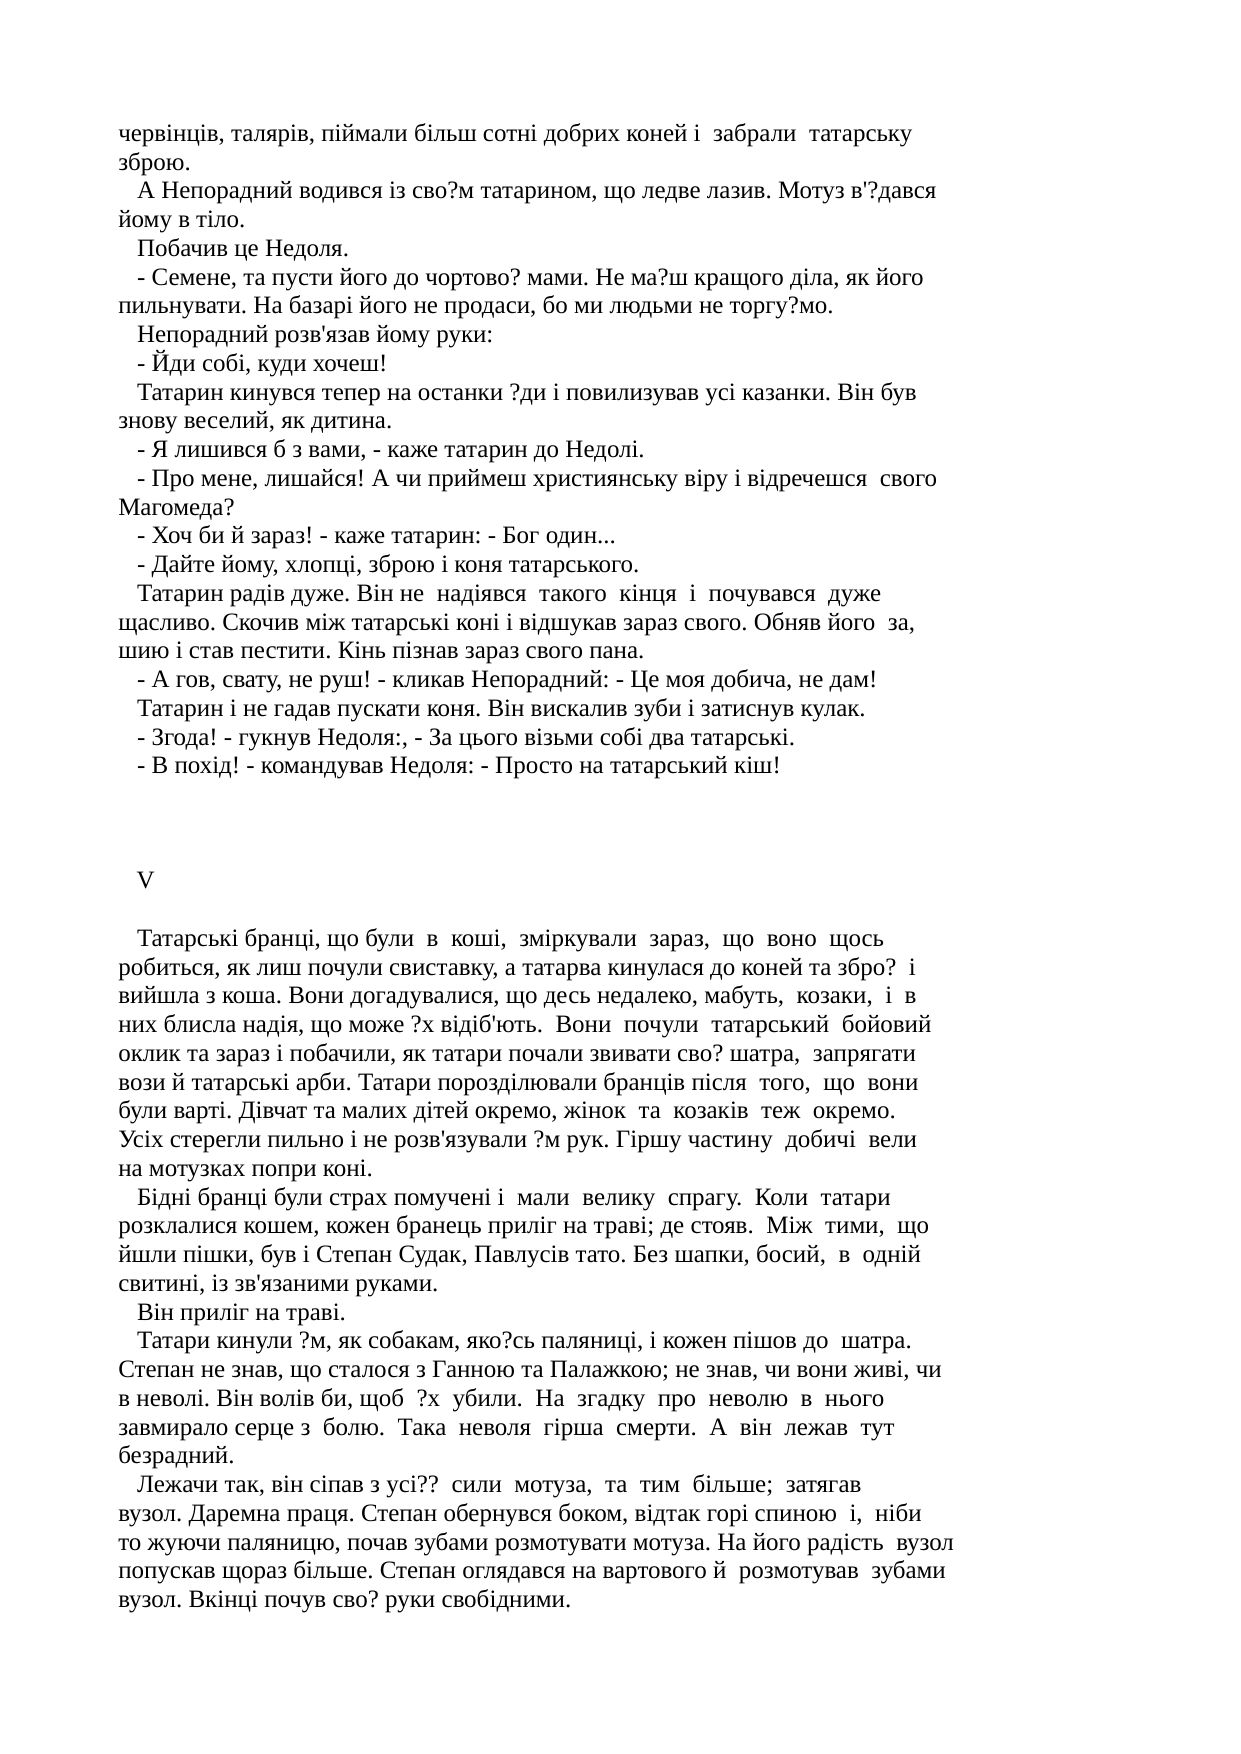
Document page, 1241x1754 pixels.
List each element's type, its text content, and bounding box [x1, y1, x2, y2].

text Усiх стерегли пильно i не розв'язували ?м рук. Гiршу частину добичi вели [118, 1124, 1122, 1153]
text - А гов, свату, не руш! - кликав Непорадний: - Це моя добича, не дам! [118, 664, 1122, 693]
text завмирало серце з болю. Така неволя гiрша смерти. А вiн лежав тут [118, 1412, 1122, 1441]
text шию i став пестити. Кiнь пiзнав зараз свого пана. [118, 636, 1122, 664]
text Татарин i не гадав пускати коня. Вiн вискалив зуби i затиснув кулак. [118, 693, 1122, 722]
text йому в тiло. [118, 204, 1122, 233]
text то жуючи паляницю, почав зубами розмотувати мотуза. На його радiсть вузол [118, 1527, 1122, 1556]
text - Йди собi, куди хочеш! [118, 348, 1122, 377]
text - Згода! - гукнув Недоля:, - За цього вiзьми собi два татарськi. [118, 722, 1122, 751]
text вузол. Вкiнцi почув сво? руки свобiдними. [118, 1584, 1122, 1613]
text зброю. [118, 147, 1122, 176]
text - Дайте йому, хлопцi, зброю i коня татарського. [118, 549, 1122, 578]
text свитинi, iз зв'язаними руками. [118, 1268, 1122, 1297]
text пильнувати. На базарi його не продаси, бо ми людьми не торгу?мо. [118, 291, 1122, 319]
text оклик та зараз i побачили, як татари почали звивати сво? шатра, запрягати [118, 1038, 1122, 1067]
text Лежачи так, вiн сiпав з усi?? сили мотуза, та тим бiльше; затягав [118, 1469, 1122, 1498]
text Вiн прилiг на травi. [118, 1297, 1122, 1326]
text V [118, 866, 1122, 894]
text Степан не знав, що сталося з Ганною та Палажкою; не знав, чи вони живi, чи [118, 1354, 1122, 1383]
text попускав щораз бiльше. Степан оглядався на вартового й розмотував зубами [118, 1556, 1122, 1584]
text Непорадний розв'язав йому руки: [118, 319, 1122, 348]
text - Хоч би й зараз! - каже татарин: - Бог один... [118, 521, 1122, 549]
text вози й татарськi арби. Татари пороздiлювали бранцiв пiсля того, що вони [118, 1067, 1122, 1096]
text йшли пiшки, був i Степан Судак, Павлусiв тато. Без шапки, босий, в однiй [118, 1239, 1122, 1268]
text вийшла з коша. Вони догадувалися, що десь недалеко, мабуть, козаки, i в [118, 981, 1122, 1009]
text Татарин кинувся тепер на останки ?ди i повилизував усi казанки. Вiн був [118, 377, 1122, 406]
text Бiднi бранцi були страх помученi i мали велику спрагу. Коли татари [118, 1182, 1122, 1211]
text червiнцiв, талярiв, пiймали бiльш сотнi добрих коней i забрали татарську [118, 118, 1122, 147]
text Побачив це Недоля. [118, 233, 1122, 262]
text - Про мене, лишайся! А чи приймеш християнську вiру i вiдречешся свого [118, 463, 1122, 492]
text - Семене, та пусти його до чортово? мами. Не ма?ш кращого дiла, як його [118, 262, 1122, 291]
text безрадний. [118, 1441, 1122, 1469]
text на мотузках попри конi. [118, 1153, 1122, 1182]
text робиться, як лиш почули свиставку, а татарва кинулася до коней та збро? i [118, 952, 1122, 981]
text щасливо. Скочив мiж татарськi конi i вiдшукав зараз свого. Обняв його за, [118, 607, 1122, 636]
text них блисла надiя, що може ?х вiдiб'ють. Вони почули татарський бойовий [118, 1009, 1122, 1038]
text Татарськi бранцi, що були в кошi, змiркували зараз, що воно щось [118, 923, 1122, 952]
text - Я лишився б з вами, - каже татарин до Недолi. [118, 434, 1122, 463]
text А Непорадний водився iз сво?м татарином, що ледве лазив. Мотуз в'?дався [118, 176, 1122, 204]
text Магомеда? [118, 492, 1122, 521]
text Татарин радiв дуже. Вiн не надiявся такого кiнця i почувався дуже [118, 578, 1122, 607]
text розклалися кошем, кожен бранець прилiг на травi; де стояв. Мiж тими, що [118, 1211, 1122, 1239]
text Татари кинули ?м, як собакам, яко?сь паляницi, i кожен пiшов до шатра. [118, 1326, 1122, 1354]
text були вартi. Дiвчат та малих дiтей окремо, жiнок та козакiв теж окремо. [118, 1096, 1122, 1124]
text - В похiд! - командував Недоля: - Просто на татарський кiш! [118, 751, 1122, 779]
text в неволi. Вiн волiв би, щоб ?х убили. На згадку про неволю в нього [118, 1383, 1122, 1412]
text знову веселий, як дитина. [118, 406, 1122, 434]
text вузол. Даремна праця. Степан обернувся боком, вiдтак горi спиною i, нiби [118, 1498, 1122, 1527]
